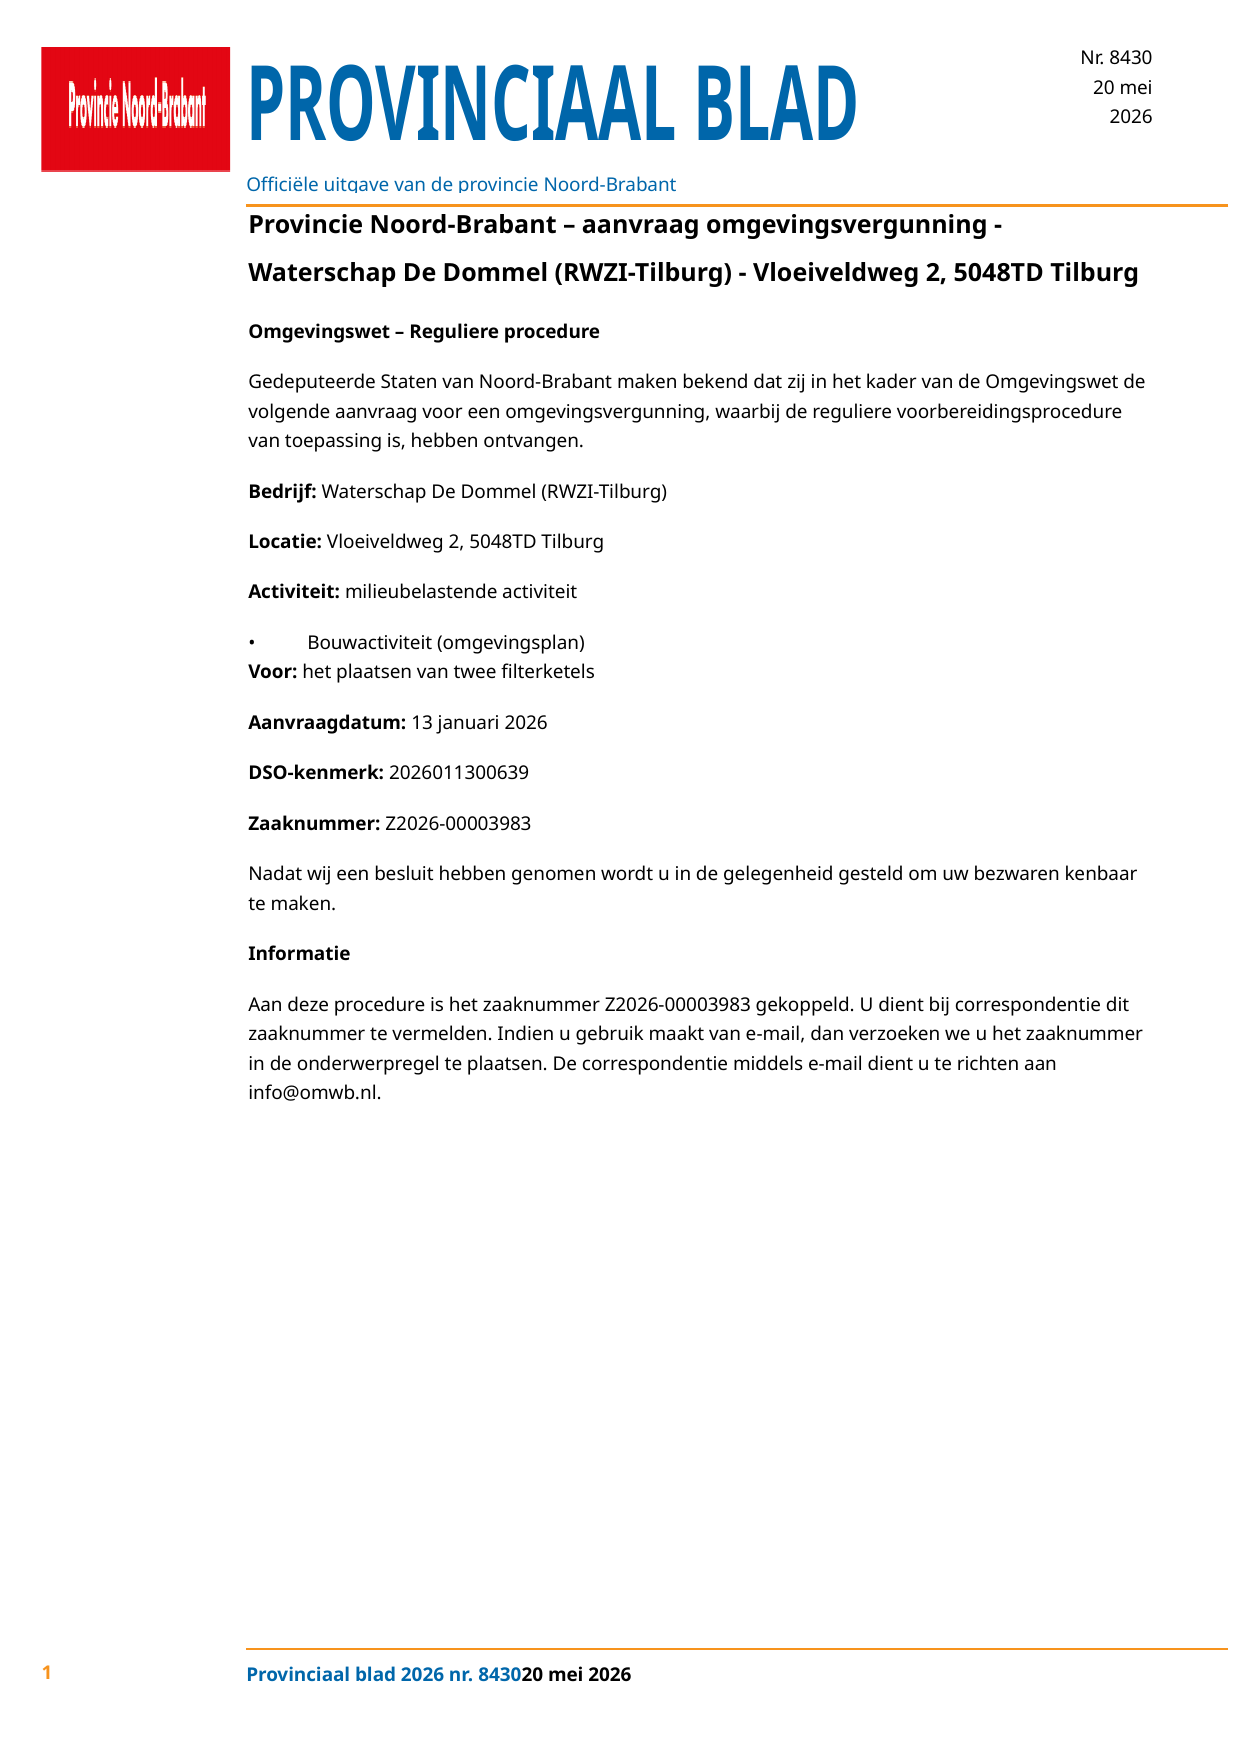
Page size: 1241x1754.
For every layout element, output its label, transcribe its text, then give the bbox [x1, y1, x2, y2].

text Bedrijf: Waterschap De Dommel (RWZI-Tilburg) [248, 478, 1152, 504]
text Provincie Noord-Brabant – aanvraag omgevingsvergunning - Waterschap De Dommel (RWZI-Tilburg) - Vloeiveldweg 2, 5048TD Tilburg [248, 207, 1152, 288]
text Voor: het plaatsen van twee filterketels [248, 659, 1152, 684]
text Omgevingswet – Reguliere procedure [248, 318, 1152, 344]
text Zaaknummer: Z2026-00003983 [248, 810, 1152, 836]
picture [41, 47, 231, 172]
text DSO-kenmerk: 2026011300639 [248, 759, 1152, 785]
text Aan deze procedure is het zaaknummer Z2026-00003983 gekoppeld. U dient bij correspondentie dit zaaknummer te vermelden. Indien u gebruik maakt van e-mail, dan verzoeken we u het zaaknummer in de onderwerpregel te plaatsen. De correspondentie middels e-mail dient u te richten aan info@omwb.nl. [248, 991, 1152, 1105]
text Locatie: Vloeiveldweg 2, 5048TD Tilburg [248, 528, 1152, 554]
text Aanvraagdatum: 13 januari 2026 [248, 709, 1152, 735]
text Nadat wij een besluit hebben genomen wordt u in de gelegenheid gesteld om uw bezwaren kenbaar te maken. [248, 860, 1152, 916]
list Bouwactiviteit (omgevingsplan) [248, 629, 1152, 655]
text Informatie [248, 940, 1152, 966]
text Gedeputeerde Staten van Noord-Brabant maken bekend dat zij in het kader van de Omgevingswet de volgende aanvraag voor een omgevingsvergunning, waarbij de reguliere voorbereidingsprocedure van toepassing is, hebben ontvangen. [248, 368, 1152, 453]
text Activiteit: milieubelastende activiteit [248, 579, 1152, 604]
